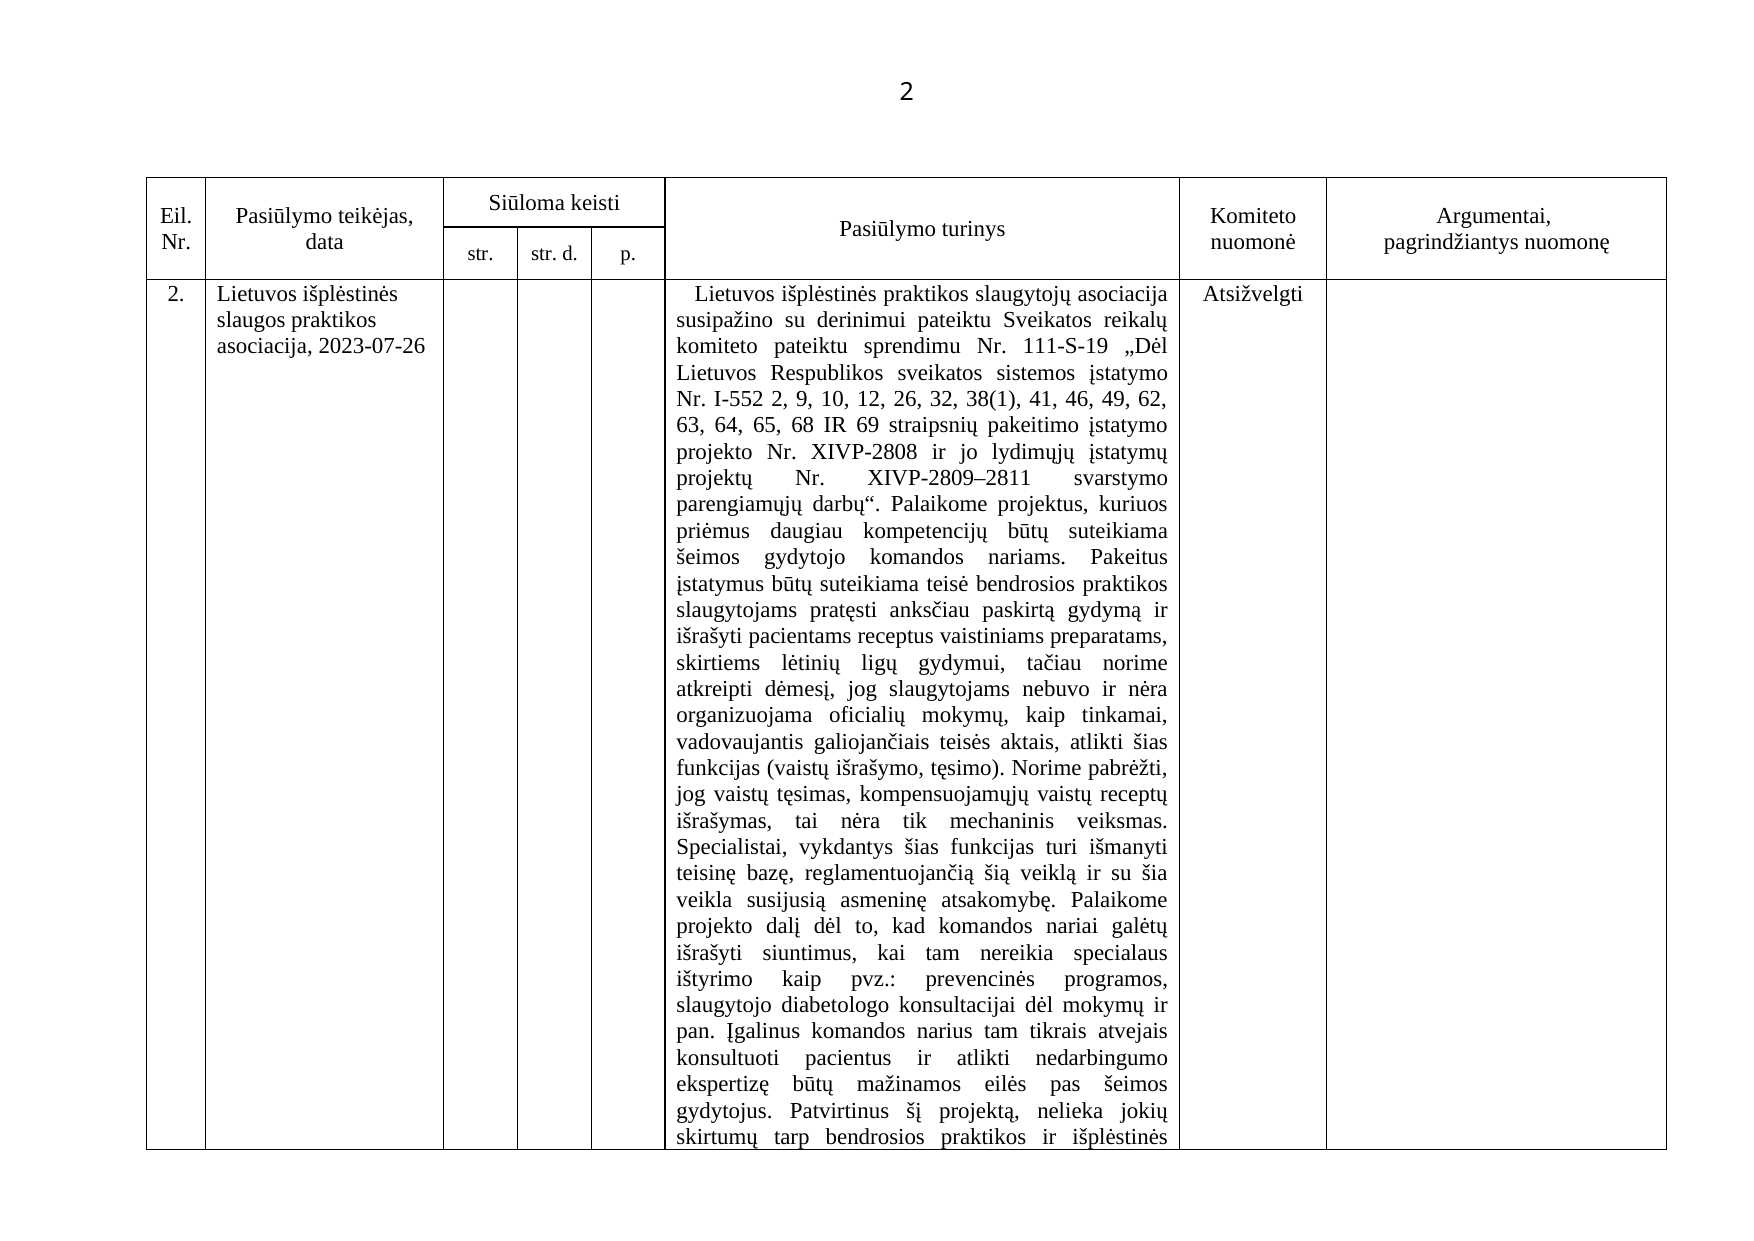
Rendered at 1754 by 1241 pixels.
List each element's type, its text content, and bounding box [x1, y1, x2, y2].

table_header Pasiūlymo teikėjas, data [206, 178, 443, 279]
table_cell [518, 280, 591, 1149]
table_cell [592, 280, 664, 1149]
table_cell Lietuvos išplėstinės praktikos slaugytojų asociacija susipažino su derinimui pateiktu Sveikatos reikalų komiteto pateiktu sprendimu Nr. 111-S-19 „Dėl Lietuvos Respublikos sveikatos sistemos įstatymo Nr. I-552 2, 9, 10, 12, 26, 32, 38(1), 41, 46, 49, 62, 63, 64, 65, 68 IR 69 straipsnių pakeitimo įstatymo projekto Nr. XIVP-2808 ir jo lydimųjų įstatymų projektų Nr. XIVP-2809–2811 svarstymo parengiamųjų darbų“. Palaikome projektus, kuriuos priėmus daugiau kompetencijų būtų suteikiama šeimos gydytojo komandos nariams. Pakeitus įstatymus būtų suteikiama teisė bendrosios praktikos slaugytojams pratęsti anksčiau paskirtą gydymą ir išrašyti pacientams receptus vaistiniams preparatams, skirtiems lėtinių ligų gydymui, tačiau norime atkreipti dėmesį, jog slaugytojams nebuvo ir nėra organizuojama oficialių mokymų, kaip tinkamai, vadovaujantis galiojančiais teisės aktais, atlikti šias funkcijas (vaistų išrašymo, tęsimo). Norime pabrėžti, jog vaistų tęsimas, kompensuojamųjų vaistų receptų išrašymas, tai nėra tik mechaninis veiksmas. Specialistai, vykdantys šias funkcijas turi išmanyti teisinę bazę, reglamentuojančią šią veiklą ir su šia veikla susijusią asmeninę atsakomybę. Palaikome projekto dalį dėl to, kad komandos nariai galėtų išrašyti siuntimus, kai tam nereikia specialaus ištyrimo kaip pvz.: prevencinės programos, slaugytojo diabetologo konsultacijai dėl mokymų ir pan. Įgalinus komandos narius tam tikrais atvejais konsultuoti pacientus ir atlikti nedarbingumo ekspertizę būtų mažinamos eilės pas šeimos gydytojus. Patvirtinus šį projektą, nelieka jokių skirtumų tarp bendrosios praktikos ir išplėstinės [666, 280, 1179, 1149]
table_header Eil. Nr. [147, 178, 205, 279]
table_cell p. [592, 228, 664, 279]
table_header Pasiūlymo turinys [666, 178, 1179, 279]
table_cell 2. [147, 280, 205, 1149]
table_cell Atsižvelgti [1180, 280, 1326, 1149]
table_header Siūloma keisti [444, 178, 664, 226]
table_header Argumentai, pagrindžiantys nuomonę [1327, 178, 1666, 279]
table_cell str. d. [518, 228, 591, 279]
table_cell [1327, 280, 1666, 1149]
table_cell str. [444, 228, 517, 279]
table_cell [444, 280, 517, 1149]
table_header Komiteto nuomonė [1180, 178, 1326, 279]
table_cell Lietuvos išplėstinės slaugos praktikos asociacija, 2023-07-26 [206, 280, 443, 1149]
